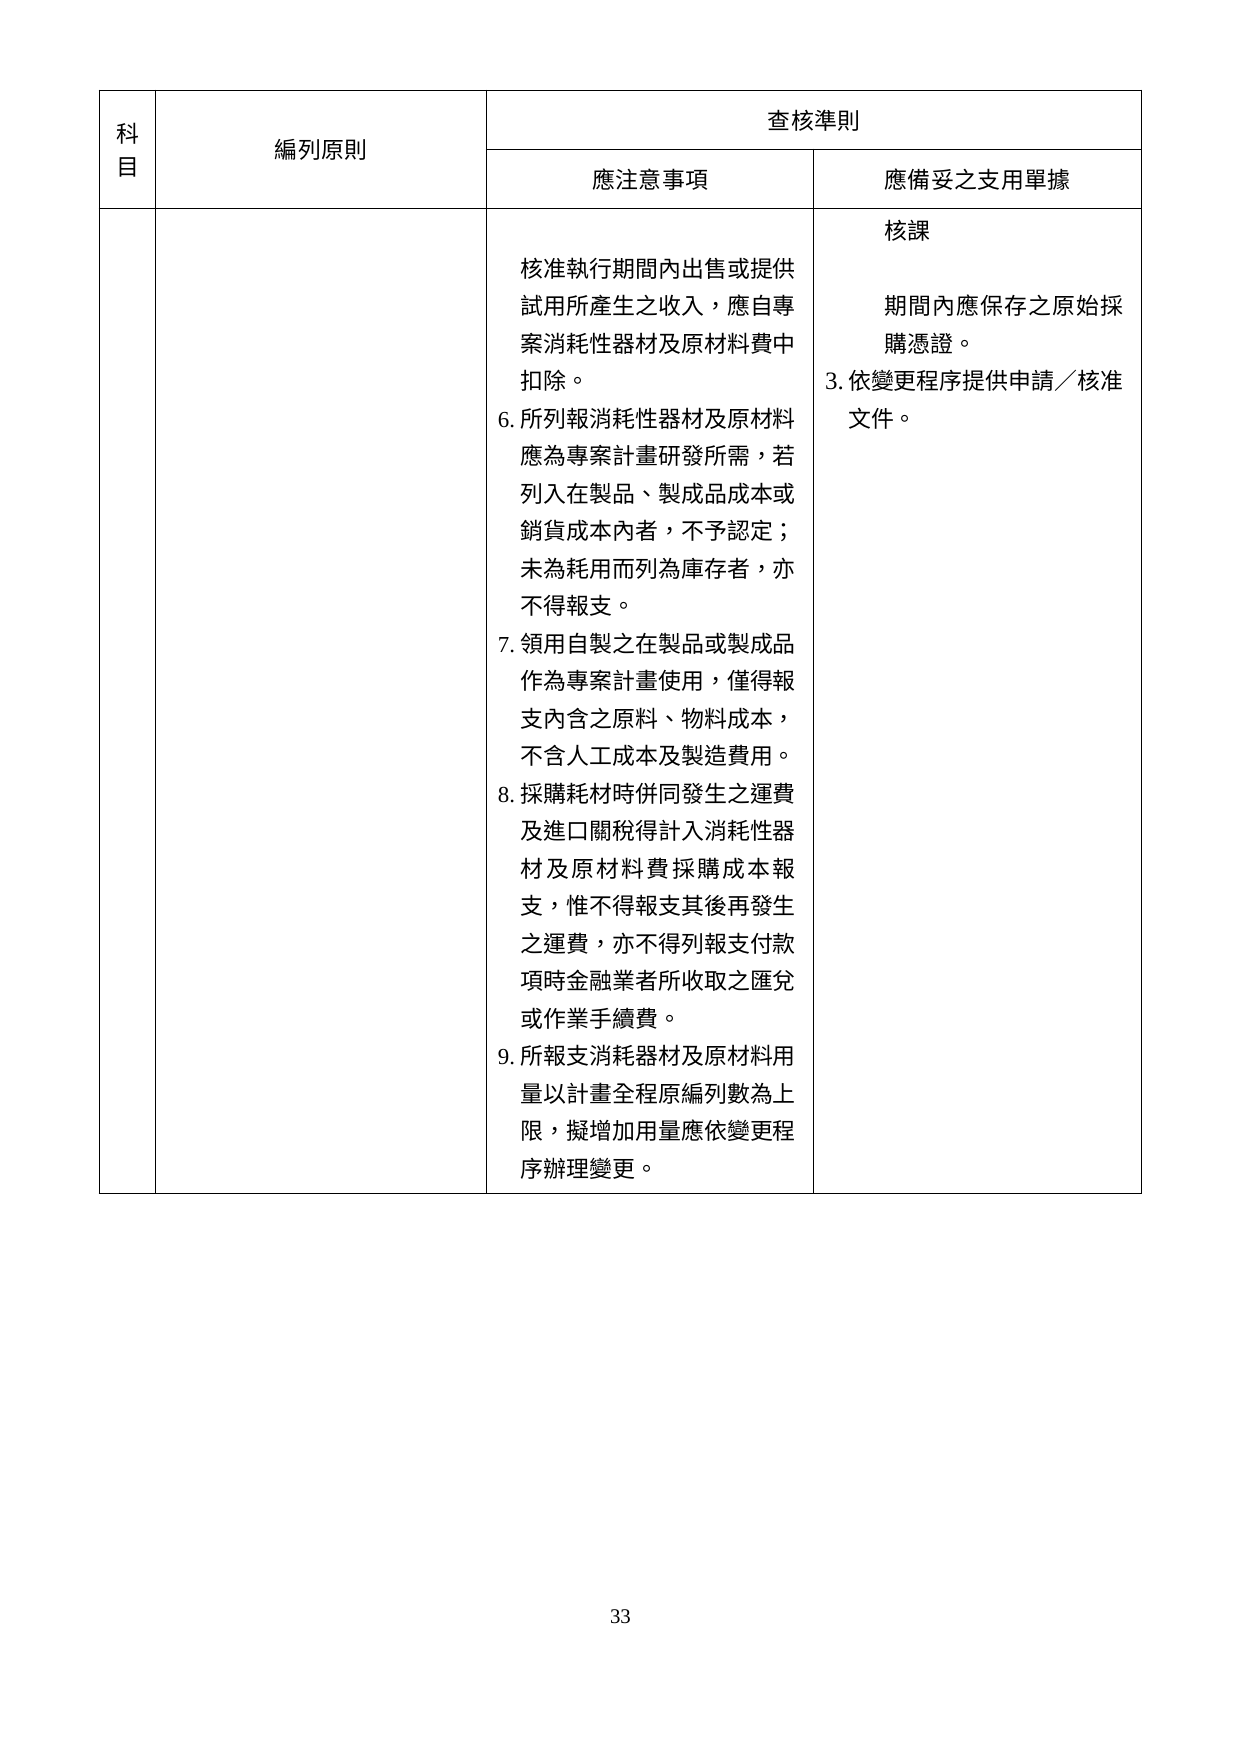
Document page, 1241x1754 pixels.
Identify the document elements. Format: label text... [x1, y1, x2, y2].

table_cell 應備妥之支用單據 [814, 150, 1141, 208]
table_header 查核準則 [487, 91, 1141, 148]
table_header 科目 [100, 91, 155, 208]
table_cell 為專案計畫採購者應提供： 請購單或費用申請、核銷單、採購單、驗收單、統一發票、收據、invoice、進口報單、分攤表(須加蓋計畫專章)及付款憑證。 內部記帳傳票(摘要欄或專案欄應依據計畫類別註明IC攻頂計畫)、明細帳。 足以佐證付款之水單、信用狀、匯款單、支票影本、銀行對帳單、進口結匯單據、銀行轉帳、零用金支付清單等支付證明（涉及外幣支付時應附當時之外幣匯率表）。 自共通性器材及原材料領料應提供： 領料單(須加蓋計畫專章)。 原物料進、耗、存資料、費用分攤表或費用計算表。 內部記帳傳票(摘要欄或專案欄應依據計畫類別註明IC攻頂計畫)、明細帳。 查核人員如認為有必要，得要求執行單位提供依據營利事業所得稅核課 期間內應保存之原始採購憑證。 依變更程序提供申請／核准文件。 [814, 209, 1141, 1193]
table_cell 應注意事項 [487, 150, 813, 208]
table_header 編列原則 [156, 91, 486, 208]
table_cell [100, 209, 155, 1193]
table_cell 核准執行期間內出售或提供試用所產生之收入，應自專案消耗性器材及原材料費中扣除。 所列報消耗性器材及原材料應為專案計畫研發所需，若列入在製品、製成品成本或銷貨成本內者，不予認定；未為耗用而列為庫存者，亦不得報支。 領用自製之在製品或製成品作為專案計畫使用，僅得報支內含之原料、物料成本，不含人工成本及製造費用。 採購耗材時併同發生之運費及進口關稅得計入消耗性器材及原材料費採購成本報支，惟不得報支其後再發生之運費，亦不得列報支付款項時金融業者所收取之匯兌或作業手續費。 所報支消耗器材及原材料用量以計畫全程原編列數為上限，擬增加用量應依變更程序辦理變更。 [487, 209, 813, 1193]
table_cell [156, 209, 486, 1193]
